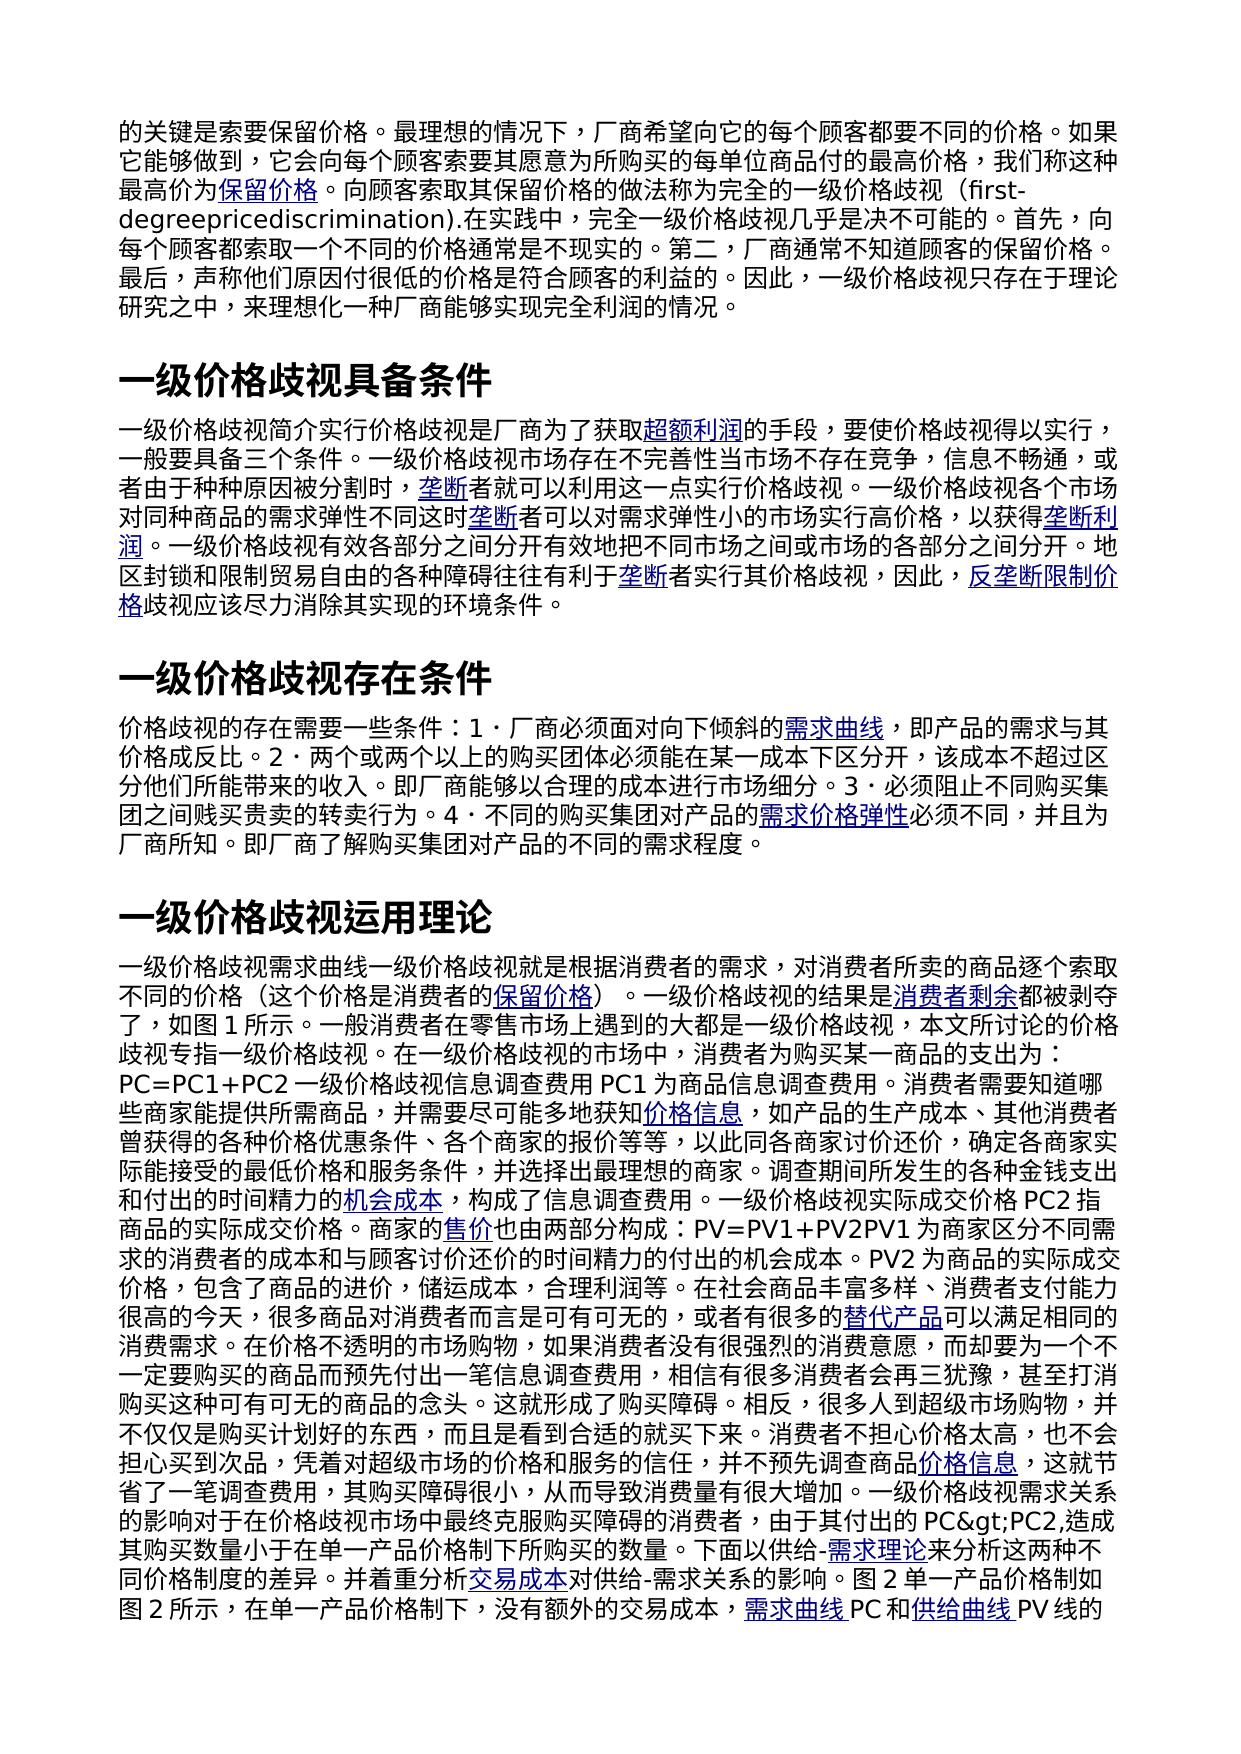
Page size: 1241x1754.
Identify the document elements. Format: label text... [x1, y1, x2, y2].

text 一级价格歧视简介实行价格歧视是厂商为了获取超额利润的手段，要使价格歧视得以实行，一般要具备三个条件。一级价格歧视市场存在不完善性当市场不存在竞争，信息不畅通，或者由于种种原因被分割时，垄断者就可以利用这一点实行价格歧视。一级价格歧视各个市场对同种商品的需求弹性不同这时垄断者可以对需求弹性小的市场实行高价格，以获得垄断利润。一级价格歧视有效各部分之间分开有效地把不同市场之间或市场的各部分之间分开。地区封锁和限制贸易自由的各种障碍往往有利于垄断者实行其价格歧视，因此，反垄断限制价格歧视应该尽力消除其实现的环境条件。 [118, 416, 1122, 620]
subtitle 一级价格歧视运用理论 [118, 897, 1122, 941]
text 的关键是索要保留价格。最理想的情况下，厂商希望向它的每个顾客都要不同的价格。如果它能够做到，它会向每个顾客索要其愿意为所购买的每单位商品付的最高价格，我们称这种最高价为保留价格。向顾客索取其保留价格的做法称为完全的一级价格歧视（first-degreepricediscrimination).在实践中，完全一级价格歧视几乎是决不可能的。首先，向每个顾客都索取一个不同的价格通常是不现实的。第二，厂商通常不知道顾客的保留价格。最后，声称他们原因付很低的价格是符合顾客的利益的。因此，一级价格歧视只存在于理论研究之中，来理想化一种厂商能够实现完全利润的情况。 [118, 118, 1122, 322]
subtitle 一级价格歧视存在条件 [118, 658, 1122, 701]
text 一级价格歧视需求曲线一级价格歧视就是根据消费者的需求，对消费者所卖的商品逐个索取不同的价格（这个价格是消费者的保留价格）。一级价格歧视的结果是消费者剩余都被剥夺了，如图1所示。一般消费者在零售市场上遇到的大都是一级价格歧视，本文所讨论的价格歧视专指一级价格歧视。在一级价格歧视的市场中，消费者为购买某一商品的支出为：PC=PC1+PC2一级价格歧视信息调查费用PC1为商品信息调查费用。消费者需要知道哪些商家能提供所需商品，并需要尽可能多地获知价格信息，如产品的生产成本、其他消费者曾获得的各种价格优惠条件、各个商家的报价等等，以此同各商家讨价还价，确定各商家实际能接受的最低价格和服务条件，并选择出最理想的商家。调查期间所发生的各种金钱支出和付出的时间精力的机会成本，构成了信息调查费用。一级价格歧视实际成交价格PC2指商品的实际成交价格。商家的售价也由两部分构成：PV=PV1+PV2PV1为商家区分不同需求的消费者的成本和与顾客讨价还价的时间精力的付出的机会成本。PV2为商品的实际成交价格，包含了商品的进价，储运成本，合理利润等。在社会商品丰富多样、消费者支付能力很高的今天，很多商品对消费者而言是可有可无的，或者有很多的替代产品可以满足相同的消费需求。在价格不透明的市场购物，如果消费者没有很强烈的消费意愿，而却要为一个不一定要购买的商品而预先付出一笔信息调查费用，相信有很多消费者会再三犹豫，甚至打消购买这种可有可无的商品的念头。这就形成了购买障碍。相反，很多人到超级市场购物，并不仅仅是购买计划好的东西，而且是看到合适的就买下来。消费者不担心价格太高，也不会担心买到次品，凭着对超级市场的价格和服务的信任，并不预先调查商品价格信息，这就节省了一笔调查费用，其购买障碍很小，从而导致消费量有很大增加。一级价格歧视需求关系的影响对于在价格歧视市场中最终克服购买障碍的消费者，由于其付出的PC&gt;PC2,造成其购买数量小于在单一产品价格制下所购买的数量。下面以供给-需求理论来分析这两种不同价格制度的差异。并着重分析交易成本对供给-需求关系的影响。图2单一产品价格制如图2所示，在单一产品价格制下，没有额外的交易成本，需求曲线PC和供给曲线PV线的 [118, 953, 1122, 1624]
text 价格歧视的存在需要一些条件：1．厂商必须面对向下倾斜的需求曲线，即产品的需求与其价格成反比。2．两个或两个以上的购买团体必须能在某一成本下区分开，该成本不超过区分他们所能带来的收入。即厂商能够以合理的成本进行市场细分。3．必须阻止不同购买集团之间贱买贵卖的转卖行为。4．不同的购买集团对产品的需求价格弹性必须不同，并且为厂商所知。即厂商了解购买集团对产品的不同的需求程度。 [118, 714, 1122, 859]
subtitle 一级价格歧视具备条件 [118, 360, 1122, 403]
